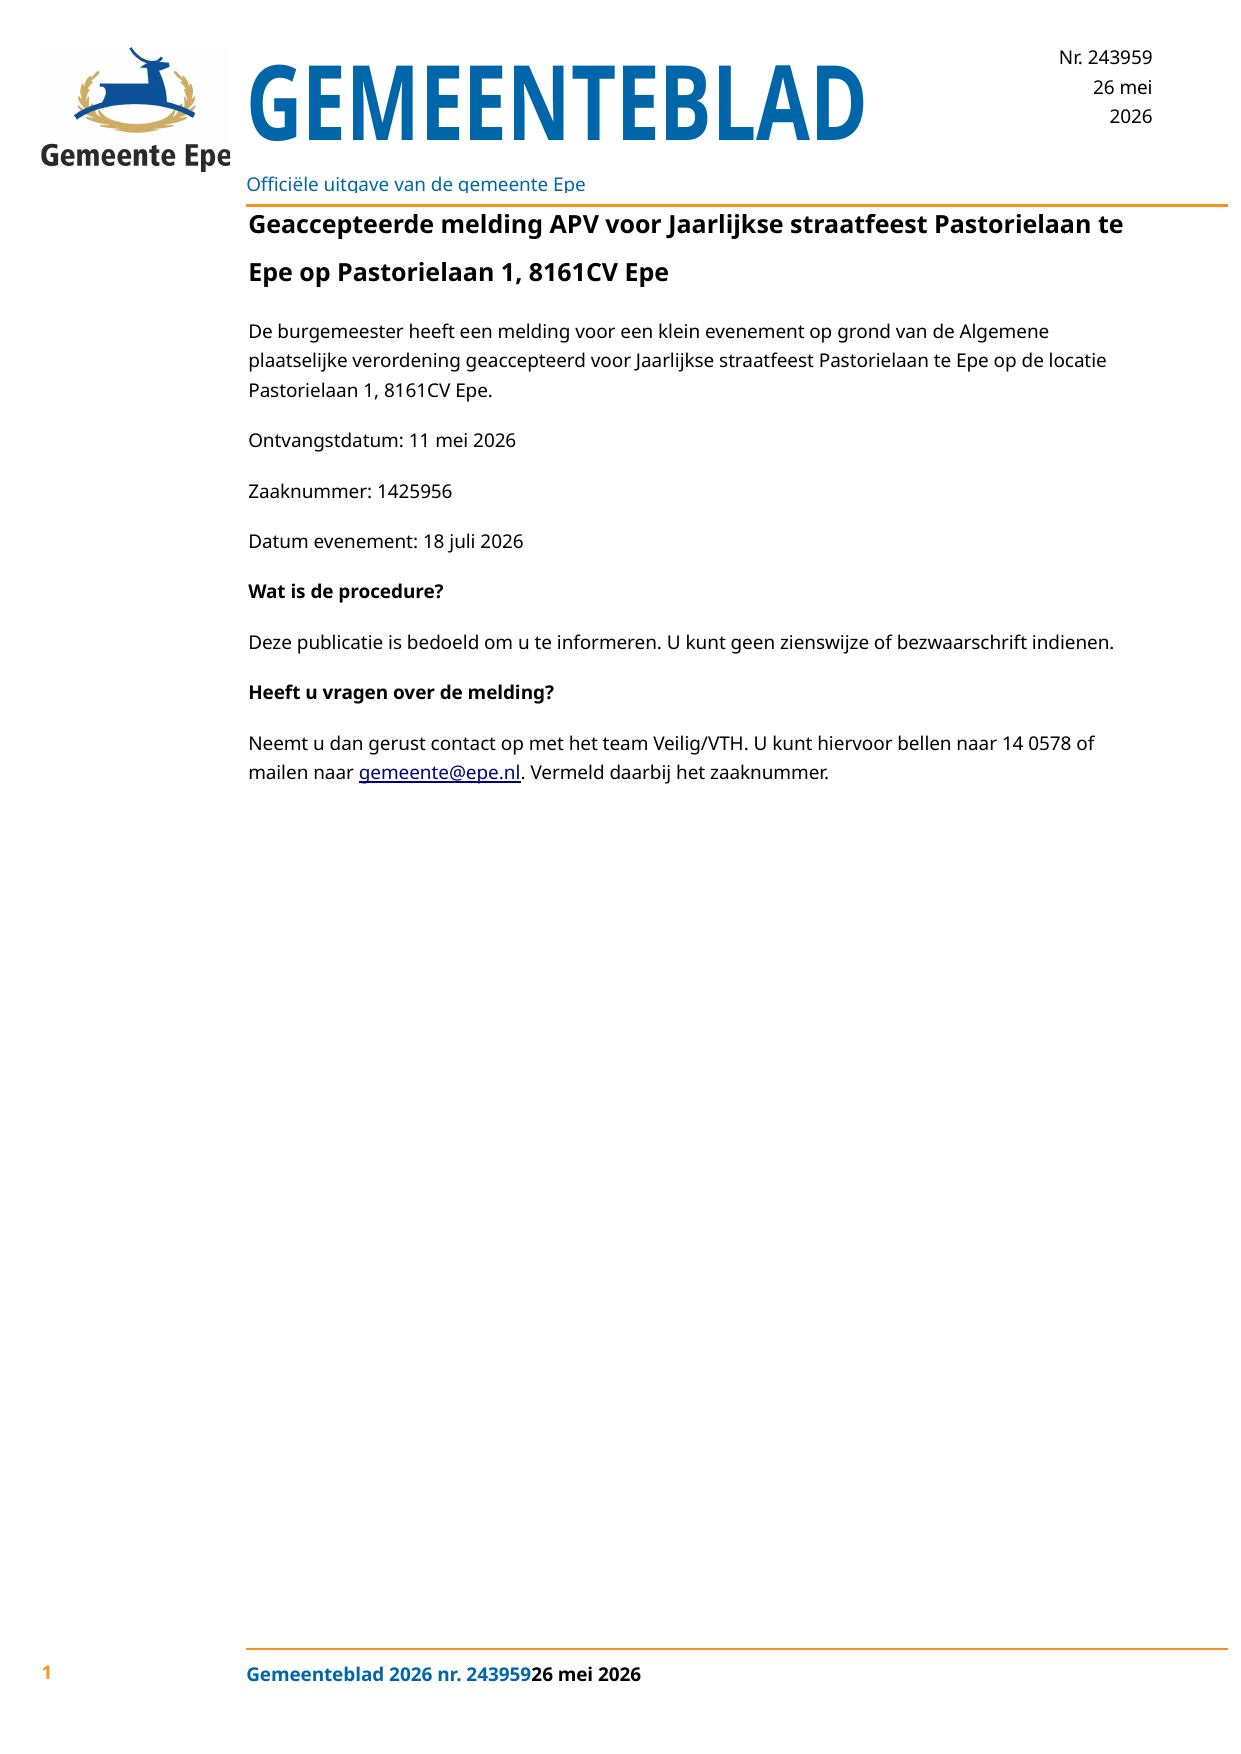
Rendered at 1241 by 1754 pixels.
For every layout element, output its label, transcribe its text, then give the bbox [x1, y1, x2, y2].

text Neemt u dan gerust contact op met het team Veilig/VTH. U kunt hiervoor bellen naar 14 0578 of mailen naar gemeente@epe.nl. Vermeld daarbij het zaaknummer. [248, 730, 1152, 785]
picture [41, 47, 231, 172]
text Zaaknummer: 1425956 [248, 478, 1152, 504]
text Datum evenement: 18 juli 2026 [248, 528, 1152, 554]
text Geaccepteerde melding APV voor Jaarlijkse straatfeest Pastorielaan te Epe op Pastorielaan 1, 8161CV Epe [248, 207, 1152, 288]
text Heeft u vragen over de melding? [248, 679, 1152, 705]
text Wat is de procedure? [248, 579, 1152, 604]
text Ontvangstdatum: 11 mei 2026 [248, 427, 1152, 453]
text De burgemeester heeft een melding voor een klein evenement op grond van de Algemene plaatselijke verordening geaccepteerd voor Jaarlijkse straatfeest Pastorielaan te Epe op de locatie Pastorielaan 1, 8161CV Epe. [248, 318, 1152, 403]
text Deze publicatie is bedoeld om u te informeren. U kunt geen zienswijze of bezwaarschrift indienen. [248, 629, 1152, 655]
